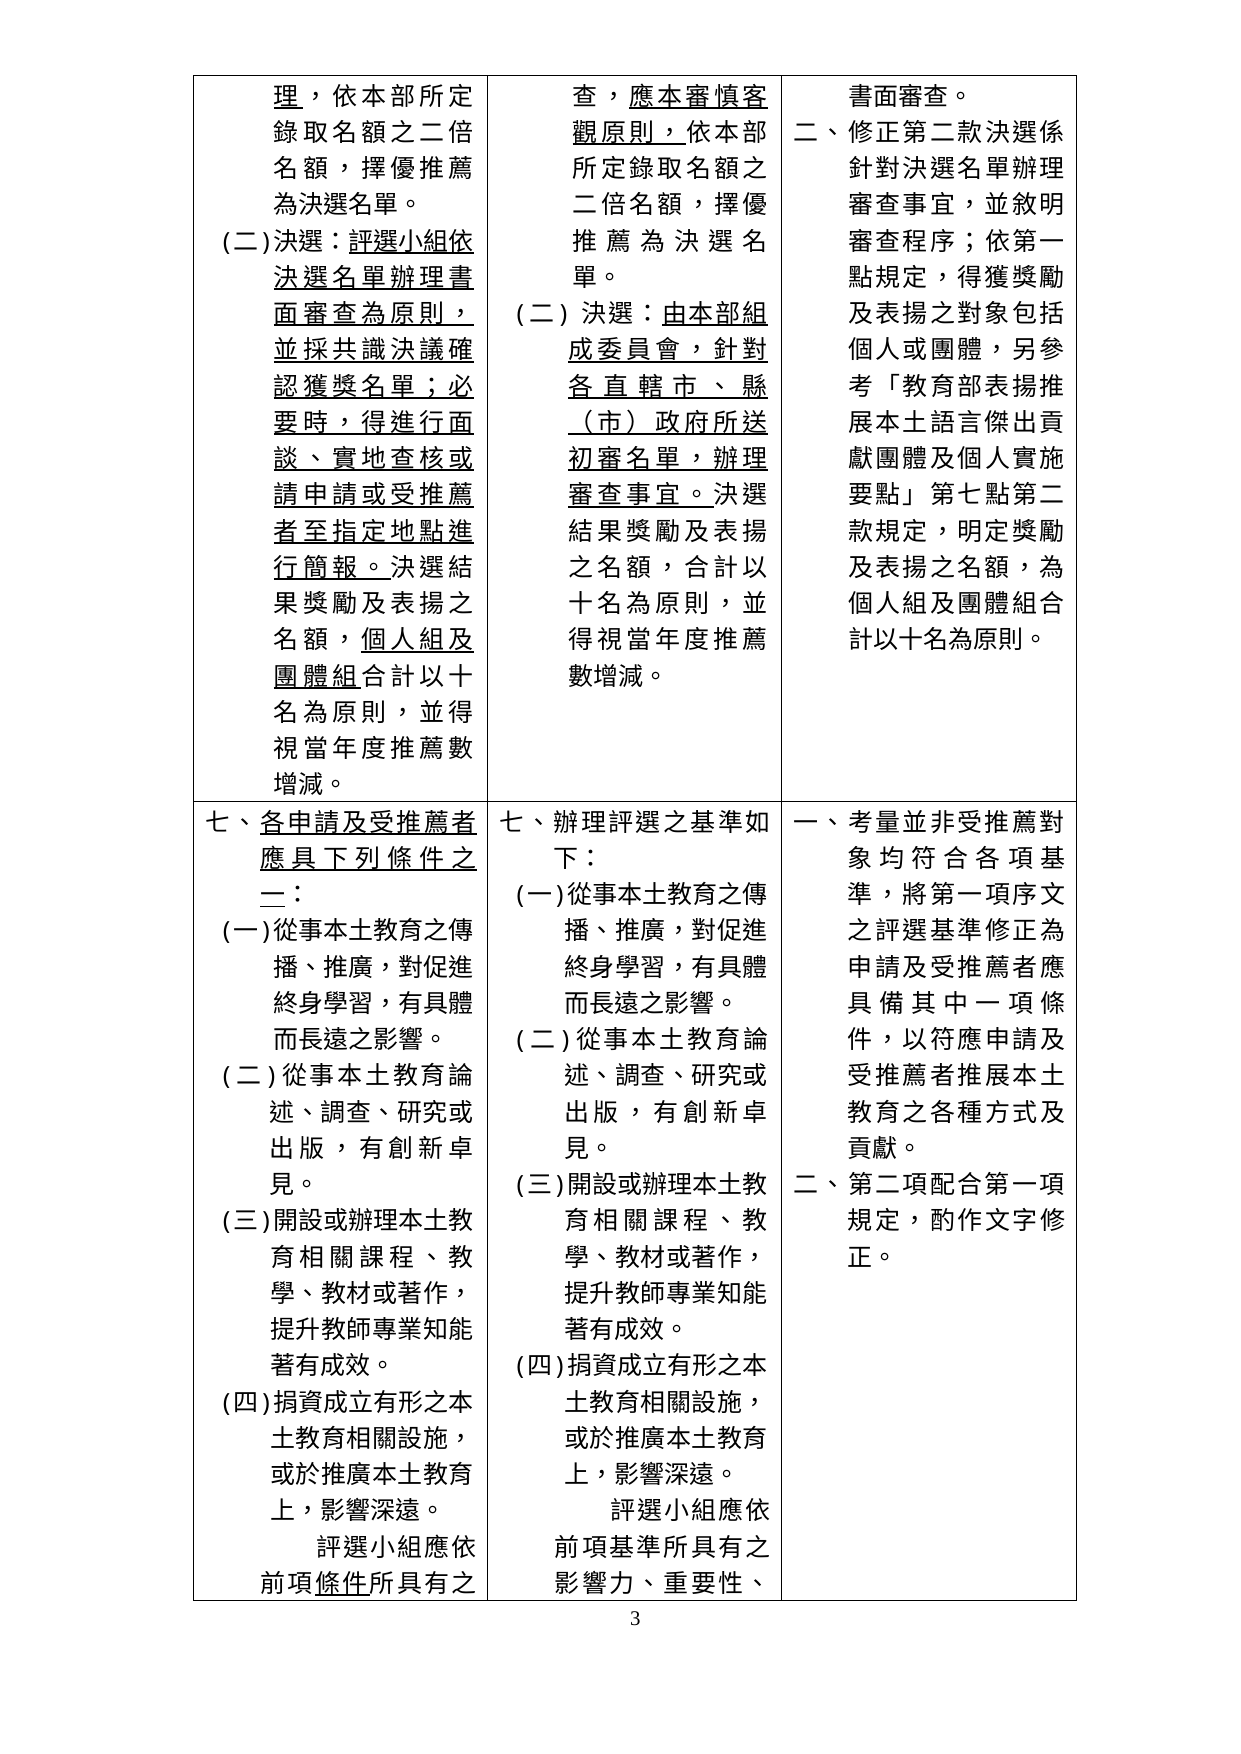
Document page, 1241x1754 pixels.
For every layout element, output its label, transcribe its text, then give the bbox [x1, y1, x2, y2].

table_cell 七、辦理評選之基準如下： (一)從事本土教育之傳播、推廣，對促進終身學習，有具體而長遠之影響。 (二)從事本土教育論述、調查、研究或出版，有創新卓見。 (三)開設或辦理本土教育相關課程、教學、教材或著作，提升教師專業知能著有成效。 (四)捐資成立有形之本土教育相關設施，或於推廣本土教育上，影響深遠。 評選小組應依前項基準所具有之影響力、重要性、 [488, 802, 781, 1599]
table_cell 理，依本部所定錄取名額之二倍名額，擇優推薦為決選名單。 (二)決選：評選小組依決選名單辦理書面審查為原則，並採共識決議確認獲獎名單；必要時，得進行面談、實地查核或請申請或受推薦者至指定地點進行簡報。決選結果獎勵及表揚之名額，個人組及團體組合計以十名為原則，並得視當年度推薦數增減。 [194, 76, 487, 801]
table_cell 一、考量並非受推薦對象均符合各項基準，將第一項序文之評選基準修正為申請及受推薦者應具備其中一項條件，以符應申請及受推薦者推展本土教育之各種方式及貢獻。 二、第二項配合第一項規定，酌作文字修正。 [782, 802, 1076, 1599]
table_cell 查，應本審慎客觀原則，依本部所定錄取名額之二倍名額，擇優推薦為決選名單。 (二) 決選：由本部組成委員會，針對各直轄市、縣（市）政府所送初審名單，辦理審查事宜。決選結果獎勵及表揚之名額，合計以十名為原則，並得視當年度推薦數增減。 [488, 76, 781, 801]
table_cell 書面審查。 二、修正第二款決選係針對決選名單辦理審查事宜，並敘明審查程序；依第一點規定，得獲獎勵及表揚之對象包括個人或團體，另參考「教育部表揚推展本土語言傑出貢獻團體及個人實施要點」第七點第二款規定，明定獎勵及表揚之名額，為個人組及團體組合計以十名為原則。 [782, 76, 1076, 801]
table_cell 七、各申請及受推薦者應具下列條件之一： (一)從事本土教育之傳播、推廣，對促進終身學習，有具體而長遠之影響。 (二)從事本土教育論述、調查、研究或出版，有創新卓見。 (三)開設或辦理本土教育相關課程、教學、教材或著作，提升教師專業知能著有成效。 (四)捐資成立有形之本土教育相關設施，或於推廣本土教育上，影響深遠。 評選小組應依前項條件所具有之 [194, 802, 487, 1599]
